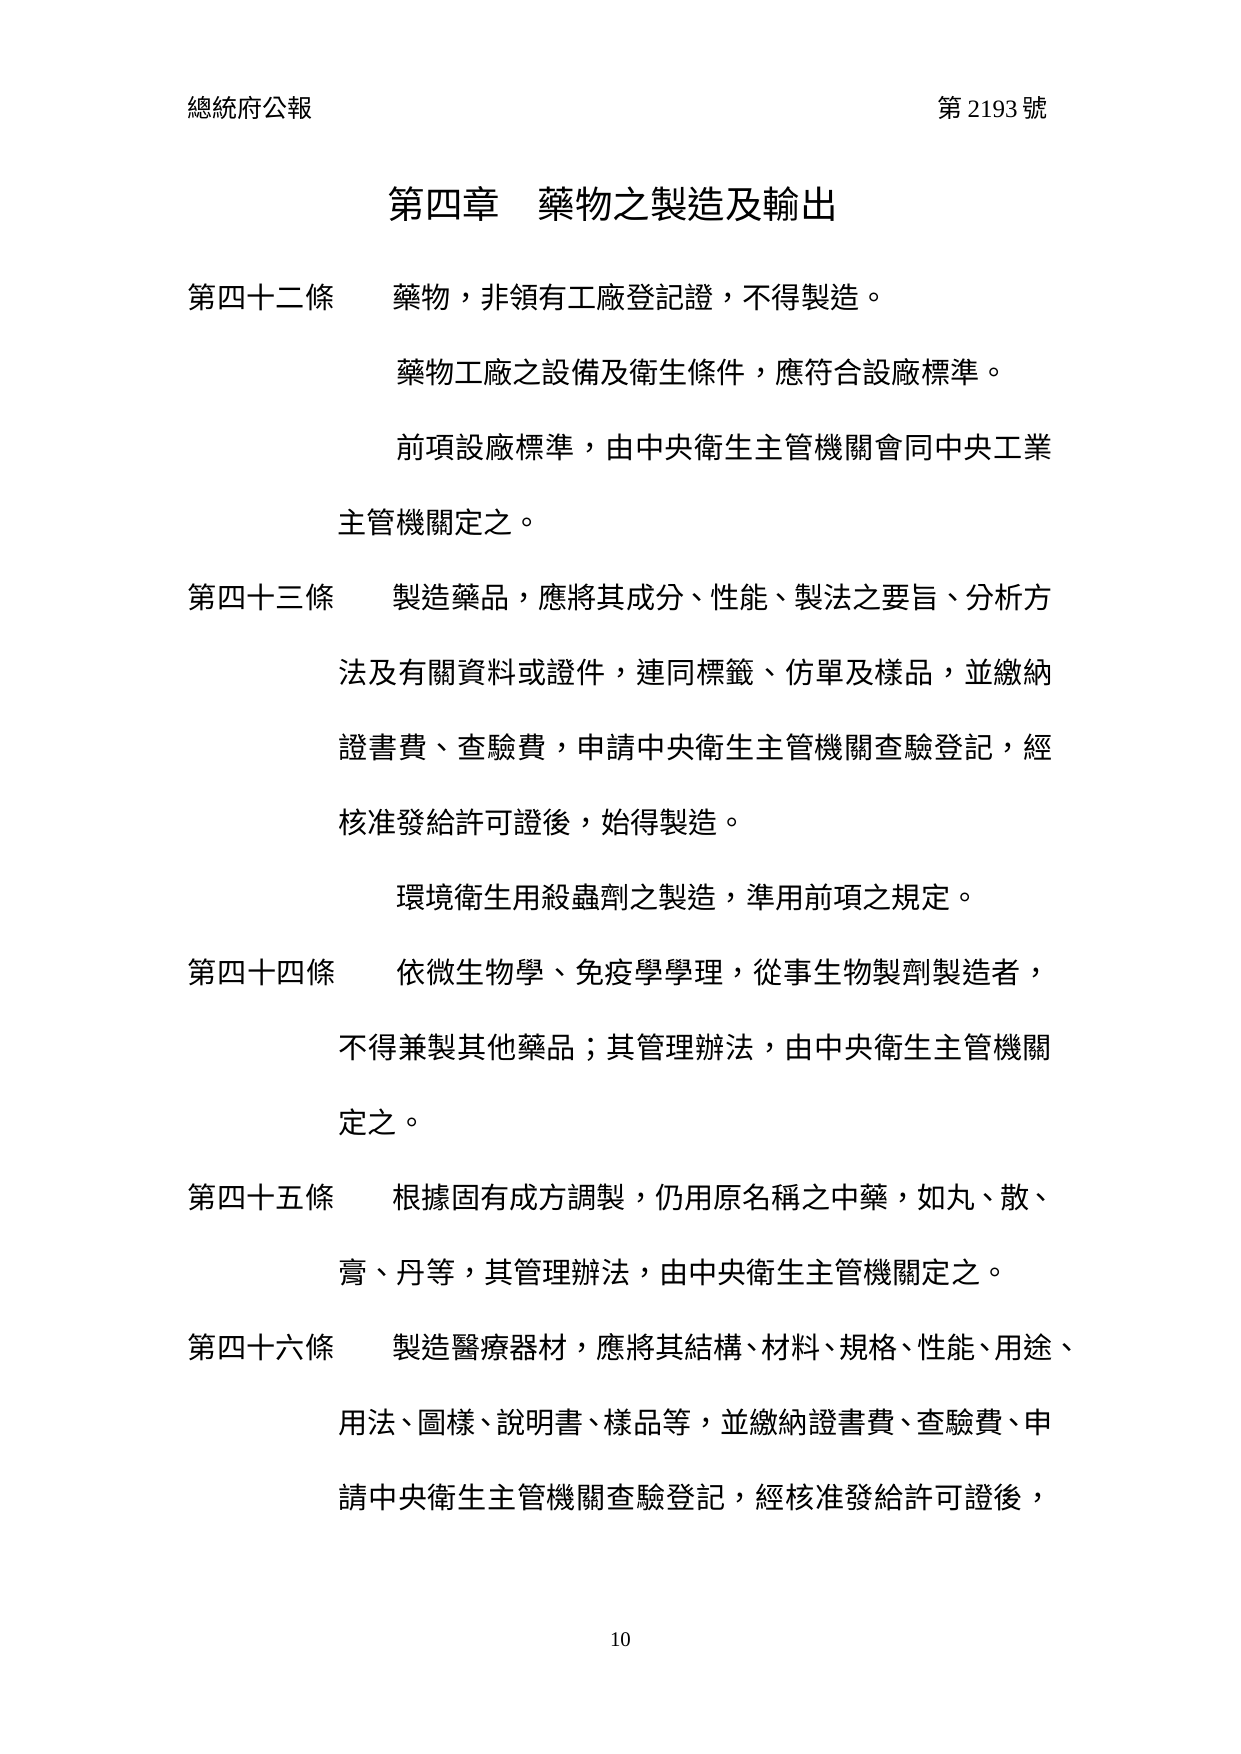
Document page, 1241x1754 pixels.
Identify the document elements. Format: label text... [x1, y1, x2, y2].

text 第四十三條 製造藥品，應將其成分、性能、製法之要旨、分析方法及有關資料或證件，連同標籤、仿單及樣品，並繳納證書費、查驗費，申請中央衛生主管機關查驗登記，經核准發給許可證後，始得製造。 [187, 558, 1053, 858]
text 藥物工廠之設備及衛生條件，應符合設廠標準。 [337, 333, 1053, 408]
text 第四十四條 依微生物學、免疫學學理，從事生物製劑製造者，不得兼製其他藥品；其管理辦法，由中央衛生主管機關定之。 [187, 933, 1053, 1158]
text 第四十五條 根據固有成方調製，仍用原名稱之中藥，如丸、散、膏、丹等，其管理辦法，由中央衛生主管機關定之。 [187, 1158, 1053, 1308]
text 第四十二條 藥物，非領有工廠登記證，不得製造。 [187, 258, 1053, 333]
text 第四章 藥物之製造及輸出 [387, 164, 1053, 239]
text 環境衛生用殺蟲劑之製造，準用前項之規定。 [337, 858, 1053, 933]
text 第四十六條 製造醫療器材，應將其結構、材料、規格、性能、用途、用法、圖樣、說明書、樣品等，並繳納證書費、查驗費、申請中央衛生主管機關查驗登記，經核准發給許可證後，始得製造。 [187, 1308, 1053, 1533]
text 前項設廠標準，由中央衛生主管機關會同中央工業主管機關定之。 [337, 408, 1053, 558]
